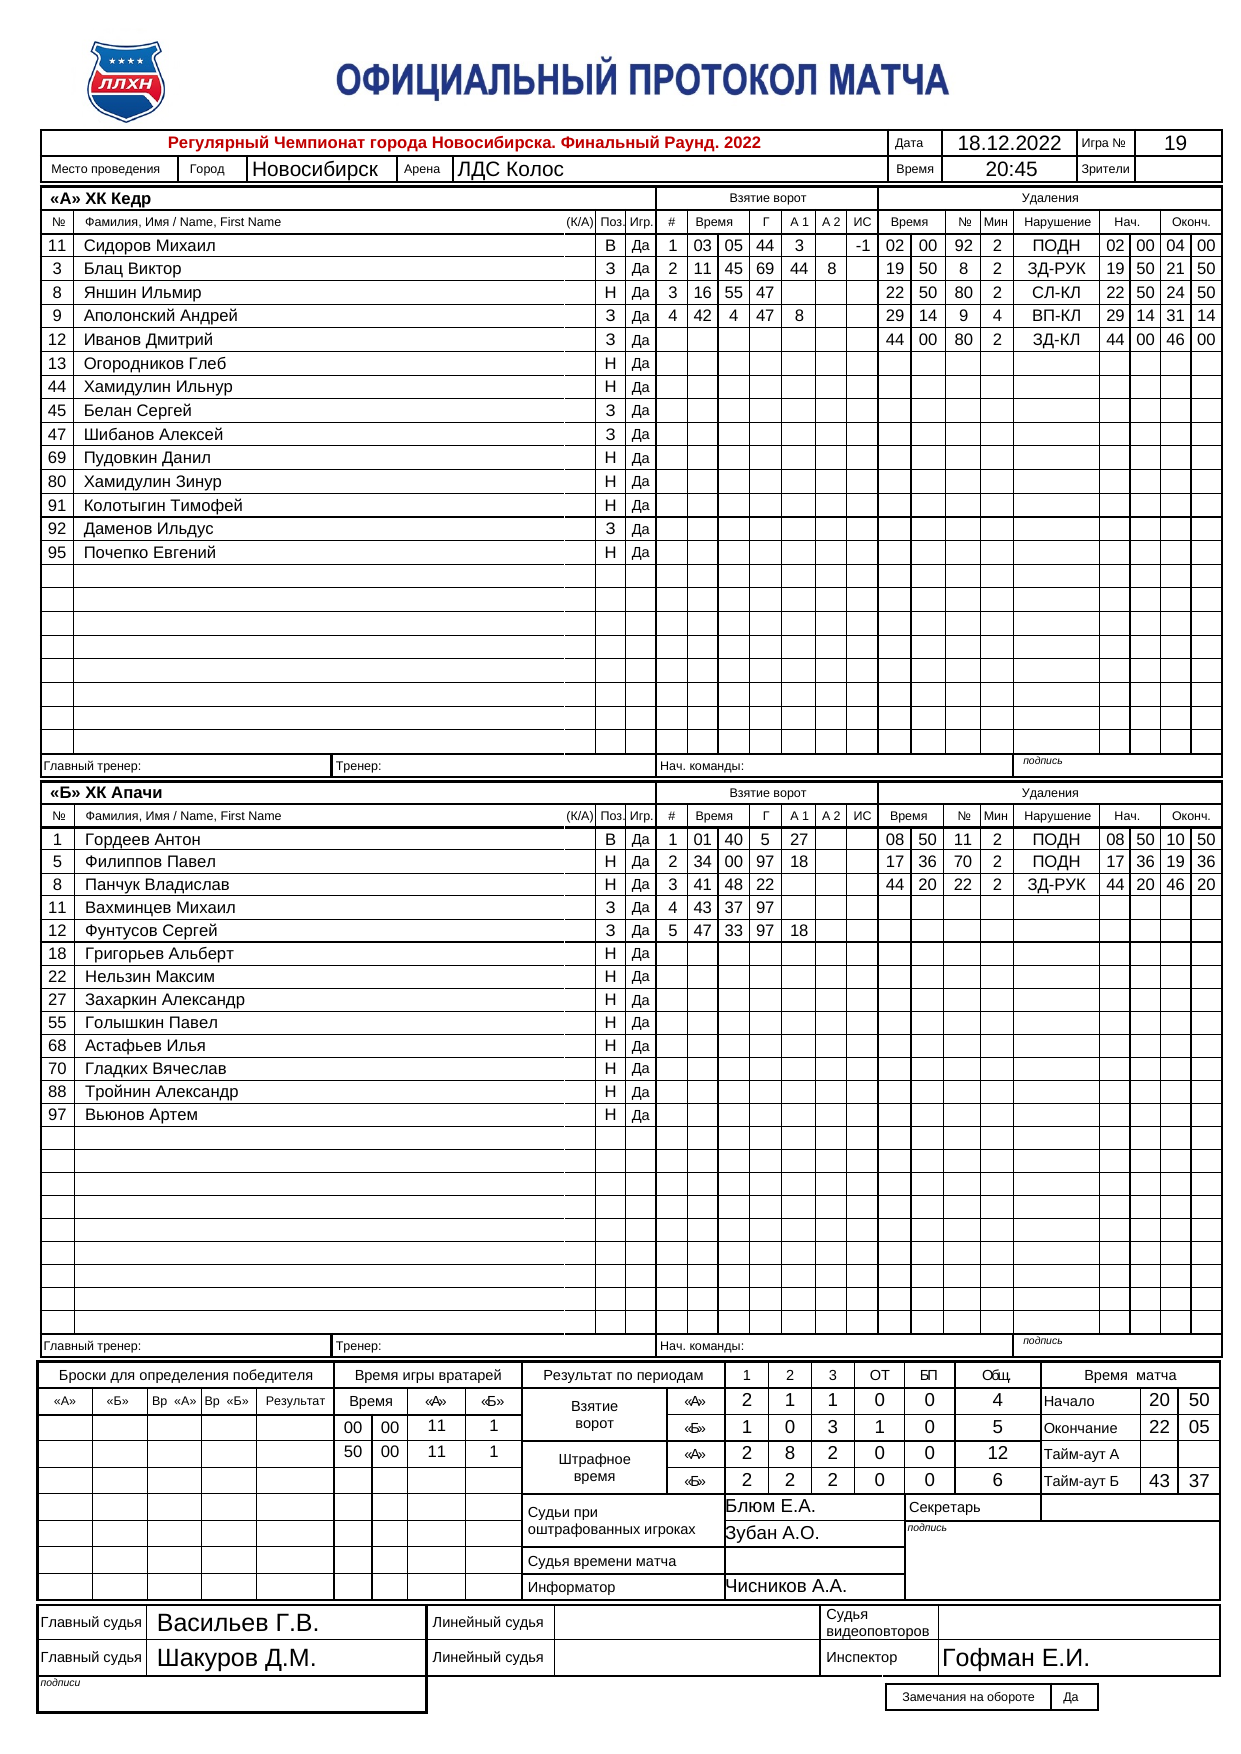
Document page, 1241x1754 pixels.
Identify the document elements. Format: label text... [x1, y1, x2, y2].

table_cell 3 [42, 257, 73, 280]
table_cell [782, 1265, 815, 1287]
table_cell [1192, 612, 1221, 634]
table_cell [847, 518, 877, 540]
table_cell [408, 1494, 465, 1520]
table_cell [565, 588, 595, 611]
table_cell [879, 730, 910, 753]
table_cell [750, 1058, 781, 1079]
table_cell Иванов Дмитрий [74, 328, 564, 351]
table_cell 9 [946, 305, 980, 327]
table_cell [1014, 399, 1099, 422]
table_cell [981, 659, 1013, 682]
table_header Броски для определения победителя [39, 1363, 333, 1387]
table_cell 1 [657, 235, 687, 256]
table_cell [816, 966, 846, 987]
table_cell [719, 1127, 749, 1149]
table_cell [688, 683, 717, 706]
table_cell [1131, 1081, 1160, 1103]
table_cell [257, 1547, 333, 1573]
table_cell [912, 399, 945, 422]
table_cell [912, 376, 945, 398]
table_cell [981, 1242, 1013, 1264]
table_cell Новосибирск [248, 157, 396, 181]
table_cell [719, 943, 749, 964]
table_cell [626, 707, 655, 729]
table_cell [373, 1494, 407, 1520]
table_cell Да [626, 1104, 655, 1126]
table_cell Окончание [1042, 1415, 1140, 1440]
table_cell [750, 399, 781, 422]
table_cell 02 [1100, 235, 1129, 256]
table_cell 8 [42, 281, 73, 303]
table_cell 95 [42, 541, 73, 564]
table_cell 45 [42, 399, 73, 422]
table_cell [1192, 707, 1221, 729]
table_cell Игр. [626, 805, 655, 826]
table_cell [42, 1219, 74, 1241]
table_cell [1100, 1288, 1129, 1310]
table_cell [782, 565, 815, 587]
table_cell [1100, 565, 1129, 587]
table_cell [847, 328, 877, 351]
table_cell [1192, 1311, 1221, 1333]
table_cell [816, 305, 846, 327]
table_cell [565, 1150, 595, 1172]
table_cell Место проведения [42, 157, 177, 181]
table_header Общ. [956, 1363, 1040, 1387]
table_cell [719, 659, 749, 682]
table_cell [657, 1012, 687, 1033]
table_cell [1100, 518, 1129, 540]
table_cell Н [596, 850, 625, 872]
table_cell [39, 1441, 92, 1467]
table_cell [750, 1104, 781, 1126]
table_cell [912, 1196, 943, 1218]
table_header 18.12.2022 [943, 131, 1076, 155]
table_cell [782, 1196, 815, 1218]
table_cell [626, 659, 655, 682]
table_cell Н [596, 966, 625, 987]
table_cell 00 [912, 235, 945, 256]
table_cell [42, 1127, 74, 1149]
table_cell 92 [946, 235, 980, 256]
table_cell [944, 1104, 980, 1126]
table_cell подпись [1014, 755, 1221, 776]
table_cell 97 [750, 896, 781, 918]
table_cell 5 [42, 850, 74, 872]
table_cell [981, 1196, 1013, 1218]
table_cell [719, 541, 749, 564]
table_cell [816, 659, 846, 682]
table_cell [1014, 683, 1099, 706]
table_cell 22 [944, 874, 980, 895]
table_cell [1131, 1219, 1160, 1241]
table_cell [1100, 943, 1129, 964]
table_cell [1131, 683, 1160, 706]
table_cell [1014, 943, 1099, 964]
table_cell [847, 1219, 877, 1241]
table_cell [93, 1468, 147, 1493]
table_cell ЗД-РУК [1014, 257, 1099, 280]
table_cell [93, 1416, 147, 1440]
table_cell подписи [39, 1677, 425, 1711]
table_cell [1014, 1058, 1099, 1079]
table_cell Белан Сергей [74, 399, 564, 422]
table_cell [946, 659, 980, 682]
table_cell [879, 470, 910, 493]
table_cell [847, 874, 877, 895]
table_cell [1014, 659, 1099, 682]
table_cell [782, 683, 815, 706]
table_cell [946, 423, 980, 445]
table_cell [596, 1219, 625, 1241]
table_cell [148, 1416, 201, 1440]
table_cell 5 [657, 920, 687, 941]
table_cell «А» [668, 1442, 724, 1467]
table_cell [75, 1265, 564, 1287]
table_cell [879, 943, 910, 964]
table_cell [944, 1058, 980, 1079]
table_cell 44 [879, 874, 910, 895]
table_cell [1131, 943, 1160, 964]
table_cell [719, 1058, 749, 1079]
table_cell [1161, 376, 1190, 398]
table_cell 69 [750, 257, 781, 280]
table_cell [565, 1127, 595, 1149]
table_header Время матча [1042, 1363, 1219, 1387]
table_cell [565, 446, 595, 469]
table_cell [726, 1548, 904, 1573]
table_cell [1161, 541, 1190, 564]
table_cell [782, 1311, 815, 1333]
table_cell [596, 707, 625, 729]
table_cell «А» [408, 1389, 465, 1413]
table_cell [1131, 399, 1160, 422]
table_cell [1161, 1035, 1190, 1057]
table_cell 1 [466, 1441, 521, 1467]
table_cell [782, 1035, 815, 1057]
table_cell [944, 1196, 980, 1218]
table_cell [847, 1035, 877, 1057]
table_cell [657, 446, 687, 469]
table_cell [912, 659, 945, 682]
table_cell [1014, 470, 1099, 493]
table_cell [946, 588, 980, 611]
table_cell 11 [944, 829, 980, 849]
table_cell [688, 636, 717, 658]
table_cell [688, 707, 717, 729]
table_cell [750, 1081, 781, 1103]
table_cell Время [879, 805, 943, 826]
table_cell [1131, 1265, 1160, 1287]
table_cell [879, 1012, 910, 1033]
table_cell [1192, 541, 1221, 564]
table_cell [626, 1127, 655, 1149]
table_cell [981, 896, 1013, 918]
table_cell [93, 1441, 147, 1467]
table_cell [750, 565, 781, 587]
table_cell [1100, 1150, 1129, 1172]
table_cell [1179, 1441, 1219, 1467]
table_cell [1161, 1311, 1190, 1333]
table_cell [1042, 1495, 1219, 1520]
table_cell [1014, 636, 1099, 658]
table_cell ЗД-РУК [1014, 874, 1099, 895]
table_cell [1099, 1682, 1220, 1711]
table_cell [782, 1081, 815, 1103]
table_cell [1131, 707, 1160, 729]
table_cell Почепко Евгений [74, 541, 564, 564]
table_cell Н [596, 1058, 625, 1079]
table_cell Н [596, 281, 625, 303]
table_cell [816, 1196, 846, 1218]
table_cell [565, 399, 595, 422]
table_cell [1131, 659, 1160, 682]
table_cell [202, 1416, 256, 1440]
table_cell [946, 470, 980, 493]
table_header 2 [769, 1363, 811, 1387]
table_cell [944, 1242, 980, 1264]
table_cell [782, 659, 815, 682]
table_cell [257, 1416, 333, 1440]
table_cell [912, 989, 943, 1011]
table_cell [879, 1311, 910, 1333]
table_cell 46 [1161, 874, 1190, 895]
table_cell [946, 518, 980, 540]
table_cell 47 [750, 281, 781, 303]
table_cell [1131, 565, 1160, 587]
table_cell [1161, 612, 1190, 634]
table_cell [555, 1606, 819, 1639]
table_cell [1131, 1311, 1160, 1333]
table_cell [657, 470, 687, 493]
table_cell Вр «А» [148, 1389, 201, 1413]
table_cell [782, 1127, 815, 1149]
table_cell [879, 565, 910, 587]
table_cell Н [596, 494, 625, 516]
table_cell [565, 376, 595, 398]
table_cell [1131, 470, 1160, 493]
table_cell 6 [956, 1468, 1040, 1493]
table_cell [1100, 1311, 1129, 1333]
table_cell [657, 1288, 687, 1310]
table_cell [719, 1219, 749, 1241]
table_cell Н [596, 1104, 625, 1126]
table_cell [912, 446, 945, 469]
table_cell [981, 423, 1013, 445]
table_cell 2 [981, 281, 1013, 303]
table_cell (К/А) [565, 805, 595, 826]
table_cell [944, 1265, 980, 1287]
table_cell 55 [719, 281, 749, 303]
table_cell [1131, 1058, 1160, 1079]
table_cell [816, 1173, 846, 1195]
table_cell 33 [719, 920, 749, 941]
table_cell Вахминцев Михаил [75, 896, 564, 918]
table_cell [688, 494, 717, 516]
table_cell Нарушение [1014, 805, 1099, 826]
table_cell Фунтусов Сергей [75, 920, 564, 941]
table_cell [626, 1196, 655, 1218]
table_cell [912, 1265, 943, 1287]
table_cell [1100, 920, 1129, 941]
table_cell [565, 1265, 595, 1287]
table_cell [1014, 730, 1099, 753]
table_cell [1100, 1035, 1129, 1057]
table_cell 42 [688, 305, 717, 327]
table_cell [1192, 376, 1221, 398]
table_cell 4 [657, 896, 687, 918]
table_cell [750, 1288, 781, 1310]
table_cell [816, 1081, 846, 1103]
table_cell [657, 1311, 687, 1333]
table_cell [847, 1104, 877, 1126]
table_cell [1100, 636, 1129, 658]
table_cell [1014, 707, 1099, 729]
table_cell [782, 636, 815, 658]
table_cell [202, 1494, 256, 1520]
table_cell [688, 1081, 717, 1103]
table_cell 97 [42, 1104, 74, 1126]
table_cell [688, 1242, 717, 1264]
table_cell Григорьев Альберт [75, 943, 564, 964]
table_cell «А» [39, 1389, 92, 1413]
table_cell Да [626, 257, 655, 280]
table_cell Штрафное время [523, 1442, 666, 1493]
table_cell [335, 1521, 371, 1546]
table_cell [782, 446, 815, 469]
table_cell [847, 352, 877, 374]
table_cell [816, 565, 846, 587]
table_cell 0 [855, 1389, 904, 1413]
table_cell [257, 1468, 333, 1493]
table_cell А 2 [816, 805, 846, 826]
table_cell [74, 612, 564, 634]
table_cell [879, 1035, 910, 1057]
table_cell 69 [42, 446, 73, 469]
table_cell 0 [769, 1415, 811, 1440]
table_cell [626, 1219, 655, 1241]
table_cell 50 [912, 829, 943, 849]
table_cell [847, 1012, 877, 1033]
table_cell [981, 1173, 1013, 1195]
table_cell [1100, 399, 1129, 422]
table_cell [1192, 966, 1221, 987]
table_cell [1192, 1150, 1221, 1172]
table_cell [1161, 352, 1190, 374]
table_cell [847, 1058, 877, 1079]
table_cell [626, 565, 655, 587]
table_cell [148, 1468, 201, 1493]
table_cell [657, 1081, 687, 1103]
table_cell [1131, 518, 1160, 540]
table_header 19 [1136, 131, 1221, 155]
table_cell [1100, 446, 1129, 469]
table_cell [466, 1547, 521, 1573]
table_cell [75, 1219, 564, 1241]
table_header ОТ [855, 1363, 904, 1387]
table_cell 14 [1192, 305, 1221, 327]
table_cell [1014, 1127, 1099, 1149]
table_cell 05 [719, 235, 749, 256]
table_cell [1100, 1104, 1129, 1126]
table_cell 92 [42, 518, 73, 540]
table_cell [912, 1081, 943, 1103]
table_cell [719, 494, 749, 516]
table_cell [565, 1242, 595, 1264]
table_cell [944, 943, 980, 964]
table_cell [816, 1127, 846, 1149]
table_cell В [596, 235, 625, 256]
table_cell Вьюнов Артем [75, 1104, 564, 1126]
table_cell [39, 1547, 92, 1573]
table_cell [466, 1574, 521, 1599]
table_cell [565, 659, 595, 682]
table_cell Н [596, 446, 625, 469]
table_cell [944, 1219, 980, 1241]
table_cell [335, 1574, 371, 1599]
table_cell [565, 565, 595, 587]
table_cell [565, 850, 595, 872]
table_cell [408, 1521, 465, 1546]
table_cell [719, 376, 749, 398]
table_cell Оконч. [1161, 211, 1221, 233]
table_cell [1161, 707, 1190, 729]
table_cell [816, 896, 846, 918]
table_cell 36 [912, 850, 943, 872]
table_cell [816, 376, 846, 398]
table_cell [879, 518, 910, 540]
table_cell [1131, 896, 1160, 918]
table_cell [782, 989, 815, 1011]
table_cell Панчук Владислав [75, 874, 564, 895]
table_cell Н [596, 1035, 625, 1057]
table_cell Тренер: [333, 755, 655, 776]
table_cell [719, 1242, 749, 1264]
table_cell [944, 896, 980, 918]
table_cell [816, 1265, 846, 1287]
table_cell Г [750, 211, 781, 233]
table_cell 50 [912, 257, 945, 280]
table_cell [74, 565, 564, 587]
table_cell [688, 659, 717, 682]
table_cell [1161, 588, 1190, 611]
table_cell 2 [657, 257, 687, 280]
table_cell [946, 612, 980, 634]
table_cell Гордеев Антон [75, 829, 564, 849]
table_cell [39, 1468, 92, 1493]
table_cell Да [626, 494, 655, 516]
table_cell Главный тренер: [42, 1335, 330, 1356]
table_cell [565, 541, 595, 564]
table_cell [1014, 1104, 1099, 1126]
table_cell [1161, 1104, 1190, 1126]
table_cell [719, 588, 749, 611]
table_cell [1161, 1242, 1190, 1264]
table_cell [883, 1677, 1220, 1681]
table_cell [816, 1219, 846, 1241]
table_cell [1161, 518, 1190, 540]
table_cell Оконч. [1161, 805, 1221, 826]
table_cell [657, 588, 687, 611]
table_cell [428, 1677, 882, 1711]
table_cell [657, 683, 687, 706]
table_cell 16 [688, 281, 717, 303]
table_cell [782, 730, 815, 753]
table_cell [42, 1242, 74, 1264]
table_cell [688, 1150, 717, 1172]
table_cell [1192, 943, 1221, 964]
table_cell [944, 1173, 980, 1195]
table_cell [626, 636, 655, 658]
table_cell [657, 636, 687, 658]
table_cell [202, 1441, 256, 1467]
table_cell ВП-КЛ [1014, 305, 1099, 327]
table_cell [1161, 683, 1190, 706]
table_cell [719, 518, 749, 540]
table_cell [847, 1150, 877, 1172]
table_cell [782, 1288, 815, 1310]
table_cell 48 [719, 874, 749, 895]
table_cell [879, 1150, 910, 1172]
table_cell [847, 446, 877, 469]
table_cell [1161, 896, 1190, 918]
table_cell [657, 943, 687, 964]
table_cell 00 [335, 1416, 371, 1440]
table_cell [1014, 1150, 1099, 1172]
table_cell [981, 1035, 1013, 1057]
table_cell [847, 470, 877, 493]
table_cell «Б» [668, 1468, 724, 1493]
table_cell [847, 281, 877, 303]
table_cell [335, 1468, 371, 1493]
table_cell Да [626, 896, 655, 918]
table_cell [335, 1547, 371, 1573]
table_cell [847, 541, 877, 564]
table_cell [1131, 446, 1160, 469]
table_cell [981, 683, 1013, 706]
table_cell 12 [956, 1442, 1040, 1467]
table_cell # [657, 805, 687, 826]
table_cell [596, 588, 625, 611]
table_cell [879, 376, 910, 398]
table_cell [981, 588, 1013, 611]
table_cell [1131, 541, 1160, 564]
table_cell [1100, 1012, 1129, 1033]
table_cell [782, 423, 815, 445]
table_header БП [905, 1363, 954, 1387]
table_cell [912, 636, 945, 658]
table_cell 8 [946, 257, 980, 280]
table_cell [1014, 446, 1099, 469]
table_cell СЛ-КЛ [1014, 281, 1099, 303]
table_cell Арена [398, 157, 452, 181]
table_cell [657, 612, 687, 634]
table_cell № [946, 211, 980, 233]
table_cell [688, 1219, 717, 1241]
table_cell [816, 1288, 846, 1310]
table_cell [257, 1574, 333, 1599]
table_cell [847, 850, 877, 872]
table_cell Да [626, 943, 655, 964]
table_cell [750, 1150, 781, 1172]
table_cell [565, 966, 595, 987]
table_cell [42, 1265, 74, 1287]
table_cell [565, 1219, 595, 1241]
table_cell [408, 1574, 465, 1599]
table_cell 0 [905, 1468, 954, 1493]
table_header Да [1052, 1685, 1097, 1709]
table_cell З [596, 423, 625, 445]
table_cell [1014, 376, 1099, 398]
table_cell 4 [657, 305, 687, 327]
table_cell [373, 1547, 407, 1573]
table_cell [1014, 565, 1099, 587]
table_header Взятие ворот [657, 783, 877, 803]
table_cell 0 [905, 1415, 954, 1440]
table_cell [750, 588, 781, 611]
table_cell [565, 683, 595, 706]
table_cell 0 [855, 1468, 904, 1493]
table_cell [816, 829, 846, 849]
table_cell [565, 1288, 595, 1310]
table_cell [981, 1104, 1013, 1126]
table_cell [42, 707, 73, 729]
table_cell [750, 423, 781, 445]
table_cell [1192, 1265, 1221, 1287]
table_cell Шибанов Алексей [74, 423, 564, 445]
table_cell [1100, 683, 1129, 706]
table_cell [688, 588, 717, 611]
table_cell [981, 920, 1013, 941]
table_cell [912, 896, 943, 918]
table_cell 44 [879, 328, 910, 351]
table_cell Игр. [626, 211, 655, 233]
table_cell [688, 328, 717, 351]
table_cell Да [626, 850, 655, 872]
table_cell [946, 494, 980, 516]
table_cell Тайм-аут А [1042, 1441, 1140, 1467]
table_cell 8 [782, 305, 815, 327]
table_cell [1014, 1173, 1099, 1195]
table_cell З [596, 518, 625, 540]
table_cell Инспектор [821, 1640, 938, 1675]
table_cell [42, 565, 73, 587]
table_cell [1161, 1081, 1190, 1103]
table_cell 12 [42, 328, 73, 351]
table_cell [879, 1173, 910, 1195]
table_cell [847, 659, 877, 682]
table_cell [816, 612, 846, 634]
table_cell [688, 1035, 717, 1057]
table_cell [657, 966, 687, 987]
table_cell [847, 943, 877, 964]
table_cell [879, 1242, 910, 1264]
table_cell [1100, 896, 1129, 918]
table_cell [847, 305, 877, 327]
table_cell Огородников Глеб [74, 352, 564, 374]
table_cell 68 [42, 1035, 74, 1057]
table_cell [565, 943, 595, 964]
table_cell З [596, 328, 625, 351]
table_cell 11 [408, 1441, 465, 1467]
table_cell 97 [750, 920, 781, 941]
table_cell [657, 989, 687, 1011]
table_cell Даменов Ильдус [74, 518, 564, 540]
table_cell 34 [688, 850, 717, 872]
table_cell # [657, 211, 687, 233]
table_cell [688, 446, 717, 469]
table_cell Н [596, 470, 625, 493]
table_header 1 [726, 1363, 768, 1387]
table_cell [879, 989, 910, 1011]
table_cell Линейный судья [428, 1640, 554, 1675]
table_cell [596, 1127, 625, 1149]
table_cell [1014, 1035, 1099, 1057]
table_cell [565, 636, 595, 658]
table_cell 1 [769, 1389, 811, 1413]
table_cell [719, 565, 749, 587]
table_cell [42, 1150, 74, 1172]
table_cell Судьи при оштрафованных игроках [523, 1495, 724, 1546]
table_cell [782, 1219, 815, 1241]
table_cell [626, 1288, 655, 1310]
table_cell -1 [847, 235, 877, 256]
table_cell подпись [906, 1522, 1219, 1599]
table_cell 18 [42, 943, 74, 964]
table_cell [75, 1311, 564, 1333]
table_cell «А» [668, 1389, 724, 1413]
table_cell [847, 1173, 877, 1195]
table_cell [946, 399, 980, 422]
table_cell Нельзин Максим [75, 966, 564, 987]
table_cell [75, 1288, 564, 1310]
table_cell [1192, 920, 1221, 941]
table_cell [565, 730, 595, 753]
table_cell [816, 328, 846, 351]
table_cell [912, 1127, 943, 1149]
table_cell [1014, 1242, 1099, 1264]
table_cell Начало [1042, 1389, 1140, 1413]
table_cell [657, 518, 687, 540]
table_cell 44 [750, 235, 781, 256]
table_cell [912, 730, 945, 753]
table_cell [1161, 1150, 1190, 1172]
table_cell [626, 730, 655, 753]
table_cell Да [626, 328, 655, 351]
table_cell [1192, 494, 1221, 516]
table_cell [1192, 1288, 1221, 1310]
table_cell [912, 1311, 943, 1333]
table_cell 22 [750, 874, 781, 895]
table_cell [1131, 352, 1160, 374]
table_cell [912, 1219, 943, 1241]
table_cell [1100, 1219, 1129, 1241]
table_cell А 1 [782, 805, 815, 826]
table_cell [847, 683, 877, 706]
picture [5, 28, 1179, 129]
table_cell [912, 1035, 943, 1057]
table_cell [1192, 1081, 1221, 1103]
table_cell Поз. [596, 211, 625, 233]
table_cell [944, 1081, 980, 1103]
table_cell [879, 707, 910, 729]
table_cell [148, 1547, 201, 1573]
table_cell [750, 659, 781, 682]
table_cell [1131, 1288, 1160, 1310]
table_cell [1014, 1081, 1099, 1103]
table_cell 91 [42, 494, 73, 516]
table_cell [981, 565, 1013, 587]
table_cell 19 [1161, 850, 1190, 872]
table_cell [1100, 966, 1129, 987]
table_cell 1 [855, 1415, 904, 1440]
table_cell 2 [981, 829, 1013, 849]
table_cell [688, 966, 717, 987]
table_cell Да [626, 1081, 655, 1103]
table_cell 22 [879, 281, 910, 303]
table_cell № [944, 805, 980, 826]
table_cell [981, 446, 1013, 469]
table_cell [565, 1081, 595, 1103]
table_cell [879, 612, 910, 634]
table_cell [750, 328, 781, 351]
table_cell [981, 1081, 1013, 1103]
table_cell [816, 1311, 846, 1333]
table_cell [1131, 376, 1160, 398]
table_cell [912, 1104, 943, 1126]
table_cell [1131, 1173, 1160, 1195]
table_cell [1100, 1265, 1129, 1287]
table_cell [816, 235, 846, 256]
table_cell [912, 1058, 943, 1079]
table_cell [626, 1265, 655, 1287]
table_cell [1014, 920, 1099, 941]
table_cell [816, 399, 846, 422]
table_cell Н [596, 1012, 625, 1033]
table_cell [816, 541, 846, 564]
table_cell [1131, 1035, 1160, 1057]
table_cell [981, 707, 1013, 729]
table_cell [1014, 989, 1099, 1011]
table_cell [816, 874, 846, 895]
table_cell 00 [1192, 328, 1221, 351]
table_cell 14 [912, 305, 945, 327]
table_cell [719, 1081, 749, 1103]
table_cell 44 [1100, 874, 1129, 895]
table_cell [42, 683, 73, 706]
table_cell № [42, 805, 74, 826]
table_cell [565, 1311, 595, 1333]
table_cell [657, 1219, 687, 1241]
table_cell 1 [466, 1416, 521, 1440]
table_cell [847, 707, 877, 729]
table_cell Да [626, 446, 655, 469]
table_cell [981, 612, 1013, 634]
table_cell [944, 989, 980, 1011]
table_cell [816, 494, 846, 516]
table_cell [816, 1058, 846, 1079]
table_cell [1131, 588, 1160, 611]
table_cell Блац Виктор [74, 257, 564, 280]
table_cell 47 [688, 920, 717, 941]
table_cell ЗД-КЛ [1014, 328, 1099, 351]
table_cell [565, 1173, 595, 1195]
table_cell [657, 541, 687, 564]
table_cell 50 [335, 1441, 371, 1467]
table_cell [719, 1035, 749, 1057]
table_cell 2 [981, 874, 1013, 895]
table_cell [719, 730, 749, 753]
table_cell Фамилия, Имя / Name, First Name [75, 805, 565, 826]
table_cell [39, 1494, 92, 1520]
table_cell 36 [1192, 850, 1221, 872]
table_cell [74, 659, 564, 682]
table_cell [750, 1242, 781, 1264]
table_cell [879, 1288, 910, 1310]
table_cell [879, 446, 910, 469]
table_cell [565, 1035, 595, 1057]
table_cell 80 [42, 470, 73, 493]
table_cell [688, 518, 717, 540]
table_cell [782, 1104, 815, 1126]
table_cell [1141, 1441, 1177, 1467]
table_cell [1192, 446, 1221, 469]
table_cell Филиппов Павел [75, 850, 564, 872]
table_cell Васильев Г.В. [147, 1606, 425, 1639]
table_cell [596, 1265, 625, 1287]
table_cell В [596, 829, 625, 849]
table_cell А 2 [816, 211, 846, 233]
table_cell [847, 1081, 877, 1103]
table_cell Да [626, 920, 655, 941]
table_cell 2 [981, 235, 1013, 256]
table_cell 08 [879, 829, 910, 849]
table_cell [657, 1196, 687, 1218]
table_cell [782, 896, 815, 918]
table_cell Главный тренер: [42, 755, 330, 776]
table_cell З [596, 920, 625, 941]
table_cell З [596, 896, 625, 918]
table_cell [565, 257, 595, 280]
table_cell Да [626, 518, 655, 540]
table_cell Тройнин Александр [75, 1081, 564, 1103]
table_cell Время [688, 805, 749, 826]
table_cell 20:45 [943, 157, 1076, 181]
table_cell Зрители [1078, 157, 1134, 181]
table_cell [688, 730, 717, 753]
table_cell [42, 1288, 74, 1310]
table_cell [74, 588, 564, 611]
table_cell 22 [42, 966, 74, 987]
table_cell [688, 399, 717, 422]
table_cell [816, 850, 846, 872]
table_cell [782, 1012, 815, 1033]
table_cell [1192, 896, 1221, 918]
table_cell № [42, 211, 73, 233]
table_cell [719, 1196, 749, 1218]
table_cell [912, 1242, 943, 1264]
table_cell Да [626, 352, 655, 374]
table_cell [750, 1035, 781, 1057]
table_cell [1100, 541, 1129, 564]
table_cell [946, 376, 980, 398]
table_cell 4 [719, 305, 749, 327]
table_cell [466, 1468, 521, 1493]
table_cell [782, 588, 815, 611]
table_cell [688, 989, 717, 1011]
table_cell [816, 352, 846, 374]
table_cell [939, 1606, 1219, 1639]
table_cell [847, 565, 877, 587]
table_cell [719, 1104, 749, 1126]
table_cell [74, 730, 564, 753]
table_cell [1014, 541, 1099, 564]
table_cell 2 [726, 1442, 768, 1467]
table_cell 29 [1100, 305, 1129, 327]
table_header Регулярный Чемпионат города Новосибирска. Финальный Раунд. 2022 [42, 131, 887, 155]
table_cell [657, 565, 687, 587]
table_cell [202, 1468, 256, 1493]
table_cell [1100, 1058, 1129, 1079]
table_cell [93, 1574, 147, 1599]
table_cell [39, 1574, 92, 1599]
table_cell [847, 920, 877, 941]
table_cell [1192, 1035, 1221, 1057]
table_cell [626, 1150, 655, 1172]
table_cell [750, 966, 781, 987]
table_cell [565, 874, 595, 895]
table_cell [657, 1242, 687, 1264]
table_cell Н [596, 352, 625, 374]
table_cell Да [626, 966, 655, 987]
table_cell [1192, 352, 1221, 374]
table_cell [1014, 1012, 1099, 1033]
table_cell [657, 1104, 687, 1126]
table_cell [688, 376, 717, 398]
table_cell [373, 1574, 407, 1599]
table_cell [657, 730, 687, 753]
table_cell [782, 874, 815, 895]
table_cell [750, 636, 781, 658]
table_cell [816, 446, 846, 469]
table_cell Тренер: [333, 1335, 655, 1356]
table_cell Линейный судья [428, 1606, 554, 1639]
table_cell 0 [855, 1442, 904, 1467]
table_cell [1014, 423, 1099, 445]
table_cell [782, 1058, 815, 1079]
table_cell Вр «Б» [202, 1389, 256, 1413]
table_cell [1161, 494, 1190, 516]
table_cell [42, 636, 73, 658]
table_cell [879, 1219, 910, 1241]
table_cell [74, 683, 564, 706]
table_cell Захаркин Александр [75, 989, 564, 1011]
table_cell [719, 1150, 749, 1172]
table_cell [750, 541, 781, 564]
table_cell [782, 1173, 815, 1195]
table_cell [1161, 966, 1190, 987]
table_cell Тайм-аут Б [1042, 1468, 1140, 1493]
table_cell 8 [816, 257, 846, 280]
table_cell 3 [657, 874, 687, 895]
table_cell 18 [782, 920, 815, 941]
table_cell [981, 376, 1013, 398]
table_cell [1014, 1288, 1099, 1310]
table_cell [816, 683, 846, 706]
table_cell [981, 352, 1013, 374]
table_header Дата [889, 131, 941, 155]
table_cell [981, 1219, 1013, 1241]
table_header 3 [812, 1363, 854, 1387]
table_cell 45 [719, 257, 749, 280]
table_cell Аполонский Андрей [74, 305, 564, 327]
table_cell Да [626, 1012, 655, 1033]
table_cell [946, 707, 980, 729]
table_cell [1192, 1196, 1221, 1218]
table_cell 19 [1100, 257, 1129, 280]
table_cell [657, 1127, 687, 1149]
table_cell ПОДН [1014, 829, 1099, 849]
table_cell 37 [1179, 1468, 1219, 1493]
table_cell 2 [726, 1468, 768, 1493]
table_cell [39, 1521, 92, 1546]
table_cell Да [626, 423, 655, 445]
table_cell [1100, 1173, 1129, 1195]
table_cell 0 [905, 1389, 954, 1413]
table_cell [981, 1311, 1013, 1333]
table_cell [565, 305, 595, 327]
table_cell 17 [1100, 850, 1129, 872]
table_cell [912, 1150, 943, 1172]
table_cell Взятие ворот [523, 1389, 666, 1440]
table_cell [816, 1150, 846, 1172]
table_cell [565, 1196, 595, 1218]
table_cell [257, 1494, 333, 1520]
table_cell 00 [1131, 235, 1160, 256]
table_cell [596, 612, 625, 634]
table_cell [847, 1127, 877, 1149]
table_cell [879, 423, 910, 445]
table_cell Город [179, 157, 246, 181]
table_cell 43 [688, 896, 717, 918]
table_cell [1161, 1196, 1190, 1218]
table_cell [719, 1012, 749, 1033]
table_cell [75, 1196, 564, 1218]
table_cell [782, 281, 815, 303]
table_cell 22 [1100, 281, 1129, 303]
table_cell [1100, 1127, 1129, 1149]
table_cell [1100, 352, 1129, 374]
table_cell [944, 1012, 980, 1033]
table_cell [74, 707, 564, 729]
table_cell [148, 1494, 201, 1520]
table_cell Да [626, 470, 655, 493]
table_cell 50 [1131, 829, 1160, 849]
table_cell [719, 966, 749, 987]
table_cell 2 [769, 1468, 811, 1493]
table_cell [719, 1288, 749, 1310]
table_cell [847, 1311, 877, 1333]
table_cell [202, 1547, 256, 1573]
table_cell 1 [812, 1389, 854, 1413]
table_cell [1161, 1265, 1190, 1287]
table_cell [1131, 636, 1160, 658]
table_cell [657, 494, 687, 516]
table_cell [657, 399, 687, 422]
table_cell [596, 659, 625, 682]
table_cell [657, 1058, 687, 1079]
table_cell [944, 1035, 980, 1057]
table_cell [912, 1288, 943, 1310]
table_cell [750, 612, 781, 634]
table_cell [847, 588, 877, 611]
table_cell 00 [373, 1441, 407, 1467]
table_cell 8 [42, 874, 74, 895]
table_cell [373, 1521, 407, 1546]
table_header Время игры вратарей [335, 1363, 521, 1387]
table_header Результат по периодам [523, 1363, 724, 1387]
table_cell [912, 352, 945, 374]
table_cell [879, 1104, 910, 1126]
table_cell 27 [42, 989, 74, 1011]
table_cell [879, 920, 910, 941]
table_cell [879, 966, 910, 987]
table_cell [1161, 1219, 1190, 1241]
table_cell [688, 1127, 717, 1149]
table_cell [847, 966, 877, 987]
table_cell «Б» [668, 1415, 724, 1440]
table_cell [1192, 659, 1221, 682]
table_cell [912, 943, 943, 964]
table_cell [466, 1521, 521, 1546]
table_cell [750, 1173, 781, 1195]
table_cell [879, 1058, 910, 1079]
table_cell 03 [688, 235, 717, 256]
table_cell [816, 1012, 846, 1033]
table_cell [1100, 376, 1129, 398]
table_cell [719, 707, 749, 729]
table_cell 18 [782, 850, 815, 872]
table_cell 05 [1179, 1415, 1219, 1440]
table_cell [1100, 659, 1129, 682]
table_cell [1192, 989, 1221, 1011]
table_cell [912, 565, 945, 587]
table_cell [1192, 518, 1221, 540]
table_cell [688, 1265, 717, 1287]
table_cell [782, 494, 815, 516]
table_cell 41 [688, 874, 717, 895]
table_cell [912, 1012, 943, 1033]
table_cell Время [889, 157, 941, 181]
table_cell [1161, 636, 1190, 658]
table_cell [335, 1494, 371, 1520]
table_cell [981, 636, 1013, 658]
table_cell [657, 1265, 687, 1287]
table_cell [782, 470, 815, 493]
table_cell [596, 1311, 625, 1333]
table_cell [626, 612, 655, 634]
table_cell [626, 683, 655, 706]
table_cell 55 [42, 1012, 74, 1033]
table_cell ПОДН [1014, 235, 1099, 256]
table_cell [782, 943, 815, 964]
table_cell [847, 399, 877, 422]
table_cell [1161, 1288, 1190, 1310]
table_cell [912, 1173, 943, 1195]
table_cell 50 [1179, 1389, 1219, 1413]
table_cell [879, 588, 910, 611]
table_cell 97 [750, 850, 781, 872]
table_cell Да [626, 541, 655, 564]
table_cell [912, 494, 945, 516]
table_cell Мин [981, 805, 1013, 826]
table_cell [42, 659, 73, 682]
table_cell [912, 541, 945, 564]
table_cell [750, 989, 781, 1011]
table_cell [912, 707, 945, 729]
table_cell [1131, 1242, 1160, 1264]
table_cell [1100, 588, 1129, 611]
table_cell 2 [657, 850, 687, 872]
table_cell 21 [1161, 257, 1190, 280]
table_cell [1100, 730, 1129, 753]
table_cell [565, 423, 595, 445]
table_cell [782, 1150, 815, 1172]
table_cell Секретарь [906, 1495, 1040, 1520]
table_cell [466, 1494, 521, 1520]
table_cell [657, 1035, 687, 1057]
table_cell [1192, 1104, 1221, 1126]
table_cell [657, 352, 687, 374]
table_header Замечания на обороте [887, 1685, 1050, 1709]
table_cell [912, 966, 943, 987]
table_cell [719, 1265, 749, 1287]
table_header «А» ХК Кедр [42, 188, 655, 209]
table_cell 4 [981, 305, 1013, 327]
table_cell [912, 920, 943, 941]
table_cell [782, 352, 815, 374]
table_cell [1161, 920, 1190, 941]
table_cell 20 [912, 874, 943, 895]
table_cell [944, 1311, 980, 1333]
table_cell [750, 446, 781, 469]
table_cell [847, 1196, 877, 1218]
table_cell [1131, 1196, 1160, 1218]
table_cell 2 [726, 1389, 768, 1413]
table_cell [42, 730, 73, 753]
table_cell [782, 966, 815, 987]
table_cell [565, 1058, 595, 1079]
table_cell [750, 1196, 781, 1218]
table_cell [816, 1104, 846, 1126]
table_cell [42, 588, 73, 611]
table_cell [1161, 470, 1190, 493]
table_cell [981, 470, 1013, 493]
table_cell [750, 943, 781, 964]
table_cell [565, 1012, 595, 1033]
table_cell [912, 518, 945, 540]
table_cell [946, 730, 980, 753]
table_cell [1192, 1173, 1221, 1195]
table_cell [1014, 612, 1099, 634]
table_cell Нарушение [1014, 211, 1099, 233]
table_cell ИС [847, 211, 877, 233]
table_cell [1014, 1265, 1099, 1287]
table_cell [148, 1521, 201, 1546]
table_cell Результат [257, 1389, 333, 1413]
table_cell [847, 636, 877, 658]
table_cell Колотыгин Тимофей [74, 494, 564, 516]
table_cell 5 [750, 829, 781, 849]
table_cell 2 [981, 850, 1013, 872]
table_cell 27 [782, 829, 815, 849]
table_cell Н [596, 1081, 625, 1103]
table_cell [816, 636, 846, 658]
table_header Игра № [1078, 131, 1134, 155]
table_cell [782, 1242, 815, 1264]
table_cell [74, 636, 564, 658]
table_cell [816, 730, 846, 753]
table_cell [42, 612, 73, 634]
table_cell [1100, 707, 1129, 729]
table_cell Нач. команды: [657, 755, 1012, 776]
table_cell [912, 683, 945, 706]
table_cell 44 [1100, 328, 1129, 351]
table_cell [93, 1494, 147, 1520]
table_cell [1192, 423, 1221, 445]
table_cell Да [626, 829, 655, 849]
table_cell [1014, 1219, 1099, 1241]
table_cell [565, 328, 595, 351]
table_cell 47 [42, 423, 73, 445]
table_cell Поз. [596, 805, 625, 826]
table_cell [750, 1219, 781, 1241]
table_cell [879, 1127, 910, 1149]
table_cell Фамилия, Имя / Name, First Name [74, 211, 565, 233]
table_cell [596, 1288, 625, 1310]
table_cell [596, 565, 625, 587]
table_cell [1100, 494, 1129, 516]
table_cell [981, 399, 1013, 422]
table_cell [946, 565, 980, 587]
table_cell 37 [719, 896, 749, 918]
table_cell [750, 730, 781, 753]
table_cell А 1 [782, 211, 815, 233]
table_cell [782, 612, 815, 634]
table_cell [847, 1288, 877, 1310]
table_cell [782, 376, 815, 398]
table_cell [657, 423, 687, 445]
table_cell 9 [42, 305, 73, 327]
table_cell Время [879, 211, 945, 233]
table_cell Главный судья [39, 1606, 146, 1639]
table_cell [42, 1173, 74, 1195]
table_cell [981, 989, 1013, 1011]
table_cell [816, 423, 846, 445]
table_cell [879, 1081, 910, 1103]
table_cell [688, 423, 717, 445]
table_cell [816, 1242, 846, 1264]
table_cell [93, 1547, 147, 1573]
table_cell «Б» [93, 1389, 147, 1413]
table_cell 04 [1161, 235, 1190, 256]
table_cell 70 [42, 1058, 74, 1079]
table_cell [1100, 1242, 1129, 1264]
table_cell [1014, 352, 1099, 374]
table_cell [816, 588, 846, 611]
table_cell Главный судья [39, 1640, 146, 1675]
table_cell [565, 494, 595, 516]
table_cell [750, 683, 781, 706]
table_cell 10 [1161, 829, 1190, 849]
table_cell [981, 1127, 1013, 1149]
table_cell [257, 1441, 333, 1467]
table_cell Н [596, 541, 625, 564]
table_cell 50 [1131, 281, 1160, 303]
table_cell [981, 1288, 1013, 1310]
table_cell [596, 636, 625, 658]
table_cell 00 [373, 1416, 407, 1440]
table_cell [1136, 157, 1221, 181]
table_cell Чисников А.А. [726, 1575, 904, 1599]
table_cell [782, 707, 815, 729]
table_cell Астафьев Илья [75, 1035, 564, 1057]
table_cell [565, 352, 595, 374]
table_cell Время [335, 1389, 407, 1413]
table_cell [879, 1265, 910, 1287]
table_header Удаления [879, 188, 1221, 209]
table_cell З [596, 257, 625, 280]
table_cell 3 [782, 235, 815, 256]
table_cell Да [626, 376, 655, 398]
table_cell [944, 966, 980, 987]
table_cell [1161, 943, 1190, 964]
table_cell подпись [1014, 1335, 1221, 1356]
table_cell [657, 328, 687, 351]
table_cell Н [596, 989, 625, 1011]
table_cell 19 [879, 257, 910, 280]
table_cell [1192, 1012, 1221, 1033]
table_cell [688, 943, 717, 964]
table_cell [1161, 659, 1190, 682]
table_cell ИС [847, 805, 877, 826]
table_cell 4 [956, 1389, 1040, 1413]
table_cell 01 [688, 829, 717, 849]
table_cell [847, 612, 877, 634]
table_cell 40 [719, 829, 749, 849]
table_cell [555, 1640, 819, 1675]
table_cell 00 [719, 850, 749, 872]
table_cell [1131, 989, 1160, 1011]
table_cell Хамидулин Зинур [74, 470, 564, 493]
table_cell [565, 612, 595, 634]
table_cell [657, 1150, 687, 1172]
table_cell [688, 1173, 717, 1195]
table_cell «Б » [466, 1389, 521, 1413]
table_cell Гладких Вячеслав [75, 1058, 564, 1079]
table_cell [981, 518, 1013, 540]
table_cell [944, 1127, 980, 1149]
table_cell 14 [1131, 305, 1160, 327]
table_cell 20 [1192, 874, 1221, 895]
table_cell [688, 1311, 717, 1333]
table_cell Да [626, 1058, 655, 1079]
table_cell [719, 352, 749, 374]
table_cell [847, 376, 877, 398]
table_cell [1131, 730, 1160, 753]
table_cell [719, 399, 749, 422]
table_cell [202, 1574, 256, 1599]
table_cell [946, 541, 980, 564]
table_cell [981, 966, 1013, 987]
table_cell 17 [879, 850, 910, 872]
table_cell [408, 1468, 465, 1493]
table_cell [847, 730, 877, 753]
table_cell [657, 376, 687, 398]
table_cell [1100, 1196, 1129, 1218]
table_cell 2 [812, 1468, 854, 1493]
table_cell [1131, 1012, 1160, 1033]
table_cell [408, 1547, 465, 1573]
table_cell [1100, 470, 1129, 493]
table_cell [565, 829, 595, 849]
table_cell [1192, 470, 1221, 493]
table_cell Г [750, 805, 781, 826]
table_cell [719, 636, 749, 658]
table_cell [688, 612, 717, 634]
table_cell [719, 989, 749, 1011]
table_cell 3 [812, 1415, 854, 1440]
table_cell 1 [42, 829, 74, 849]
table_cell 80 [946, 281, 980, 303]
table_cell [626, 1242, 655, 1264]
table_cell [879, 683, 910, 706]
table_cell 02 [879, 235, 910, 256]
table_cell [1131, 966, 1160, 987]
table_cell [981, 1012, 1013, 1033]
table_cell [75, 1127, 564, 1149]
table_cell Да [626, 305, 655, 327]
table_cell [1192, 683, 1221, 706]
table_cell [565, 470, 595, 493]
table_cell [688, 541, 717, 564]
table_cell 24 [1161, 281, 1190, 303]
table_cell [816, 707, 846, 729]
table_cell Нач. [1100, 805, 1160, 826]
table_cell [879, 896, 910, 918]
table_cell Время [688, 211, 749, 233]
table_cell [719, 1173, 749, 1195]
table_cell [946, 683, 980, 706]
table_cell [750, 376, 781, 398]
table_cell 2 [981, 328, 1013, 351]
table_cell [946, 446, 980, 469]
table_cell 43 [1141, 1468, 1177, 1493]
table_cell 5 [956, 1415, 1040, 1440]
table_cell Нач. [1100, 211, 1160, 233]
table_cell [688, 470, 717, 493]
table_cell [1161, 423, 1190, 445]
table_cell (К/А) [565, 211, 595, 233]
table_cell Хамидулин Ильнур [74, 376, 564, 398]
table_cell [657, 707, 687, 729]
table_cell [1161, 1058, 1190, 1079]
table_cell [1100, 1081, 1129, 1103]
table_cell 08 [1100, 829, 1129, 849]
table_cell [688, 1058, 717, 1079]
table_cell [847, 1265, 877, 1287]
table_cell [879, 352, 910, 374]
table_cell [1131, 920, 1160, 941]
table_cell 20 [1141, 1389, 1177, 1413]
table_cell [847, 989, 877, 1011]
table_cell [1014, 896, 1099, 918]
table_cell [688, 1196, 717, 1218]
table_cell [750, 707, 781, 729]
table_cell [75, 1173, 564, 1195]
table_cell 50 [1192, 257, 1221, 280]
table_cell [1100, 612, 1129, 634]
table_cell [750, 494, 781, 516]
table_cell [42, 1311, 74, 1333]
table_cell [946, 636, 980, 658]
table_header «Б» ХК Апачи [42, 783, 655, 803]
table_cell 11 [42, 896, 74, 918]
table_cell [946, 352, 980, 374]
table_cell [373, 1468, 407, 1493]
table_cell [912, 470, 945, 493]
table_cell [688, 1104, 717, 1126]
table_cell [688, 1288, 717, 1310]
table_cell 11 [408, 1416, 465, 1440]
table_header Взятие ворот [657, 188, 877, 209]
table_cell [944, 920, 980, 941]
table_cell Блюм Е.А. [726, 1495, 904, 1520]
table_cell [816, 989, 846, 1011]
table_cell [1192, 636, 1221, 658]
table_cell Да [626, 874, 655, 895]
table_cell 22 [1141, 1415, 1177, 1440]
table_cell [816, 1035, 846, 1057]
table_cell 00 [912, 328, 945, 351]
table_cell З [596, 305, 625, 327]
table_cell [847, 1242, 877, 1264]
table_cell [879, 636, 910, 658]
table_cell [596, 1150, 625, 1172]
table_cell 2 [981, 257, 1013, 280]
table_cell [944, 1288, 980, 1310]
table_cell [565, 281, 595, 303]
table_cell [719, 612, 749, 634]
table_cell Да [626, 1035, 655, 1057]
table_cell [816, 943, 846, 964]
table_cell Сидоров Михаил [74, 235, 564, 256]
table_cell [719, 470, 749, 493]
table_cell Да [626, 281, 655, 303]
table_cell [1131, 1127, 1160, 1149]
table_cell [657, 659, 687, 682]
table_cell [596, 683, 625, 706]
table_cell Судья видеоповторов [821, 1606, 938, 1639]
table_cell [1161, 446, 1190, 469]
table_cell [912, 423, 945, 445]
table_cell [847, 896, 877, 918]
table_cell [1161, 1127, 1190, 1149]
table_cell [626, 1311, 655, 1333]
table_cell [565, 235, 595, 256]
table_cell [626, 1173, 655, 1195]
table_cell [912, 612, 945, 634]
table_cell [847, 257, 877, 280]
table_cell [75, 1242, 564, 1264]
table_cell [1014, 494, 1099, 516]
table_cell 2 [812, 1442, 854, 1467]
table_cell Зубан А.О. [726, 1521, 904, 1546]
table_cell Голышкин Павел [75, 1012, 564, 1033]
table_cell [1131, 1150, 1160, 1172]
table_cell [719, 423, 749, 445]
table_cell [596, 1242, 625, 1264]
table_cell [1192, 588, 1221, 611]
table_cell [1100, 989, 1129, 1011]
table_cell 46 [1161, 328, 1190, 351]
table_cell [257, 1521, 333, 1546]
table_cell [1014, 588, 1099, 611]
table_cell [719, 446, 749, 469]
table_cell [981, 541, 1013, 564]
table_cell [1192, 1219, 1221, 1241]
table_cell Шакуров Д.М. [147, 1640, 425, 1675]
table_cell [1131, 1104, 1160, 1126]
table_cell 47 [750, 305, 781, 327]
table_cell 50 [1131, 257, 1160, 280]
table_cell [657, 1173, 687, 1195]
table_cell [42, 1196, 74, 1218]
table_cell [912, 588, 945, 611]
table_header Удаления [879, 783, 1221, 803]
table_cell [1192, 730, 1221, 753]
table_cell [879, 494, 910, 516]
table_cell 1 [726, 1415, 768, 1440]
table_cell [1192, 1127, 1221, 1149]
table_cell [1161, 730, 1190, 753]
table_cell 44 [42, 376, 73, 398]
table_cell [719, 683, 749, 706]
table_cell [596, 1173, 625, 1195]
table_cell 1 [657, 829, 687, 849]
table_cell 50 [912, 281, 945, 303]
table_cell 50 [1192, 829, 1221, 849]
table_cell [1161, 1012, 1190, 1033]
table_cell [1131, 494, 1160, 516]
table_cell [1014, 518, 1099, 540]
table_cell [1131, 423, 1160, 445]
table_cell [750, 1265, 781, 1287]
table_cell [750, 1311, 781, 1333]
table_cell [879, 541, 910, 564]
table_cell [879, 399, 910, 422]
table_cell [565, 707, 595, 729]
table_cell [688, 565, 717, 587]
table_cell [879, 659, 910, 682]
table_cell [719, 328, 749, 351]
table_cell [750, 1012, 781, 1033]
table_cell [981, 1265, 1013, 1287]
table_cell [1192, 399, 1221, 422]
table_cell 44 [782, 257, 815, 280]
table_cell [565, 896, 595, 918]
table_cell 20 [1131, 874, 1160, 895]
table_cell [93, 1521, 147, 1546]
table_cell [565, 920, 595, 941]
table_cell [847, 829, 877, 849]
table_cell 70 [944, 850, 980, 872]
table_cell [1014, 1196, 1099, 1218]
table_cell Н [596, 943, 625, 964]
table_cell Пудовкин Данил [74, 446, 564, 469]
table_cell [1192, 1242, 1221, 1264]
table_cell [782, 399, 815, 422]
table_cell ЛДС Колос [454, 157, 887, 181]
table_cell [75, 1150, 564, 1172]
table_cell 31 [1161, 305, 1190, 327]
table_cell [750, 518, 781, 540]
table_cell 0 [905, 1442, 954, 1467]
table_cell Информатор [523, 1575, 724, 1599]
table_cell [565, 1104, 595, 1126]
table_cell [782, 518, 815, 540]
table_cell [816, 920, 846, 941]
table_cell [719, 1311, 749, 1333]
table_cell [148, 1574, 201, 1599]
table_cell [688, 352, 717, 374]
table_cell [626, 588, 655, 611]
table_cell Н [596, 376, 625, 398]
table_cell [1014, 966, 1099, 987]
table_cell 29 [879, 305, 910, 327]
table_cell [202, 1521, 256, 1546]
table_cell Мин [981, 211, 1013, 233]
table_cell Яншин Ильмир [74, 281, 564, 303]
table_cell 00 [1131, 328, 1160, 351]
table_cell [847, 494, 877, 516]
table_cell [1192, 565, 1221, 587]
table_cell 11 [688, 257, 717, 280]
table_cell 12 [42, 920, 74, 941]
table_cell [782, 541, 815, 564]
table_cell [750, 1127, 781, 1149]
table_cell [39, 1416, 92, 1440]
table_cell [565, 989, 595, 1011]
table_cell [1100, 423, 1129, 445]
table_cell [782, 328, 815, 351]
table_cell Да [626, 235, 655, 256]
table_cell [981, 943, 1013, 964]
table_cell [1161, 399, 1190, 422]
table_cell Гофман Е.И. [939, 1640, 1219, 1675]
table_cell 00 [1192, 235, 1221, 256]
table_cell [565, 518, 595, 540]
table_cell Н [596, 874, 625, 895]
table_cell [1161, 1173, 1190, 1195]
table_cell Нач. команды: [657, 1335, 1012, 1356]
table_cell [596, 1196, 625, 1218]
table_cell [1014, 1311, 1099, 1333]
table_cell [750, 470, 781, 493]
table_cell [750, 352, 781, 374]
table_cell [944, 1150, 980, 1172]
table_cell [981, 1150, 1013, 1172]
table_cell [816, 281, 846, 303]
table_cell 50 [1192, 281, 1221, 303]
table_cell [1131, 612, 1160, 634]
table_cell 8 [769, 1442, 811, 1467]
table_cell Судья времени матча [523, 1548, 724, 1573]
table_cell 11 [42, 235, 73, 256]
table_cell 13 [42, 352, 73, 374]
table_cell [596, 730, 625, 753]
table_cell [816, 518, 846, 540]
table_cell З [596, 399, 625, 422]
table_cell [148, 1441, 201, 1467]
table_cell Да [626, 989, 655, 1011]
table_cell 3 [657, 281, 687, 303]
table_cell [981, 494, 1013, 516]
table_cell [1161, 565, 1190, 587]
table_cell [688, 1012, 717, 1033]
table_cell 88 [42, 1081, 74, 1103]
table_cell [1192, 1058, 1221, 1079]
table_cell [1161, 989, 1190, 1011]
table_cell ПОДН [1014, 850, 1099, 872]
table_cell [981, 1058, 1013, 1079]
table_cell 36 [1131, 850, 1160, 872]
table_cell [981, 730, 1013, 753]
table_cell [816, 470, 846, 493]
table_cell [879, 1196, 910, 1218]
table_cell 80 [946, 328, 980, 351]
table_cell Да [626, 399, 655, 422]
table_cell [847, 423, 877, 445]
